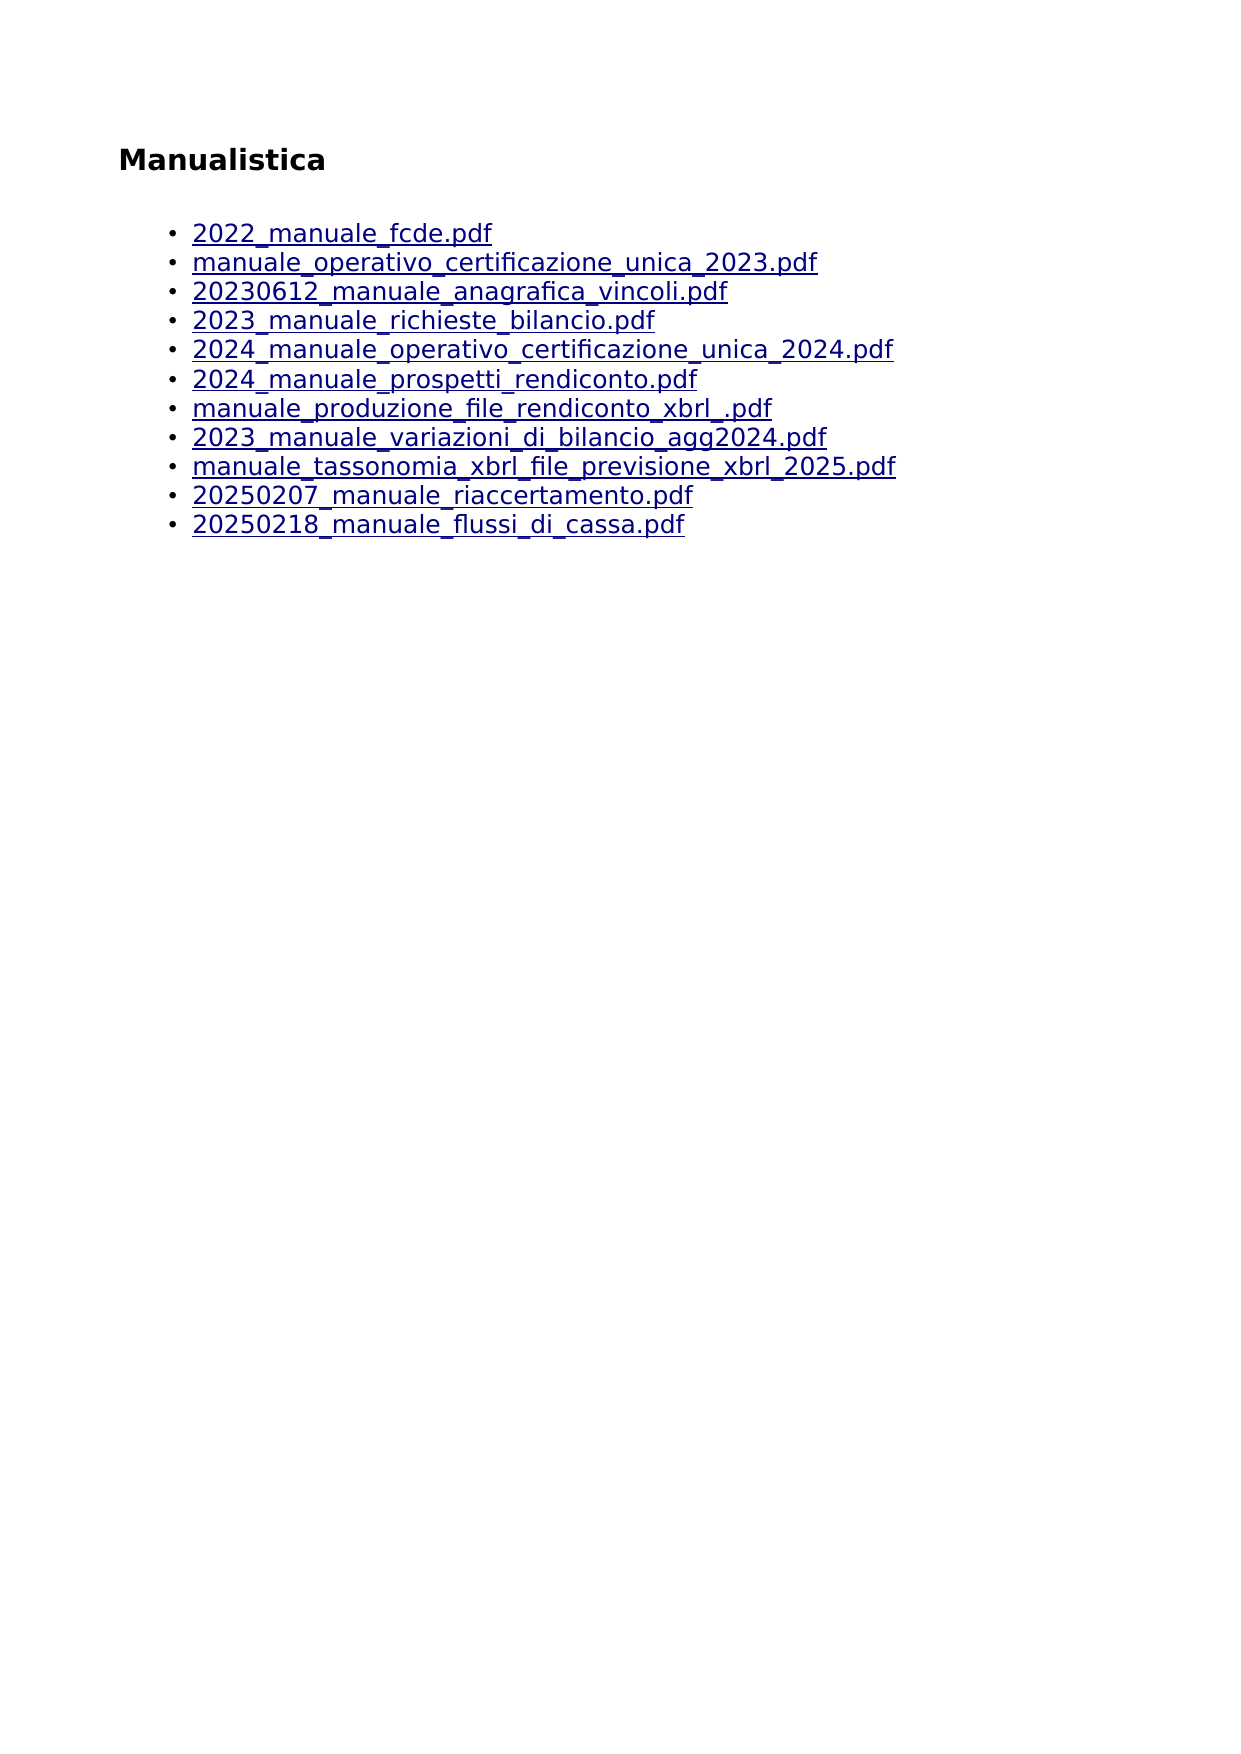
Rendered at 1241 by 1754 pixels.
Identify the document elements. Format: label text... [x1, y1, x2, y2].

list 2022_manuale_fcde.pdf [177, 219, 1122, 248]
list 2023_manuale_richieste_bilancio.pdf [177, 307, 1122, 336]
list manuale_produzione_file_rendiconto_xbrl_.pdf [177, 394, 1122, 423]
list manuale_operativo_certificazione_unica_2023.pdf [177, 248, 1122, 277]
list 2024_manuale_operativo_certificazione_unica_2024.pdf [177, 336, 1122, 365]
list 2023_manuale_variazioni_di_bilancio_agg2024.pdf [177, 423, 1122, 452]
list 20250218_manuale_flussi_di_cassa.pdf [177, 511, 1122, 540]
list 20230612_manuale_anagrafica_vincoli.pdf [177, 277, 1122, 307]
list manuale_tassonomia_xbrl_file_previsione_xbrl_2025.pdf [177, 452, 1122, 482]
list 20250207_manuale_riaccertamento.pdf [177, 482, 1122, 511]
list 2024_manuale_prospetti_rendiconto.pdf [177, 365, 1122, 394]
subtitle Manualistica [118, 143, 1122, 177]
